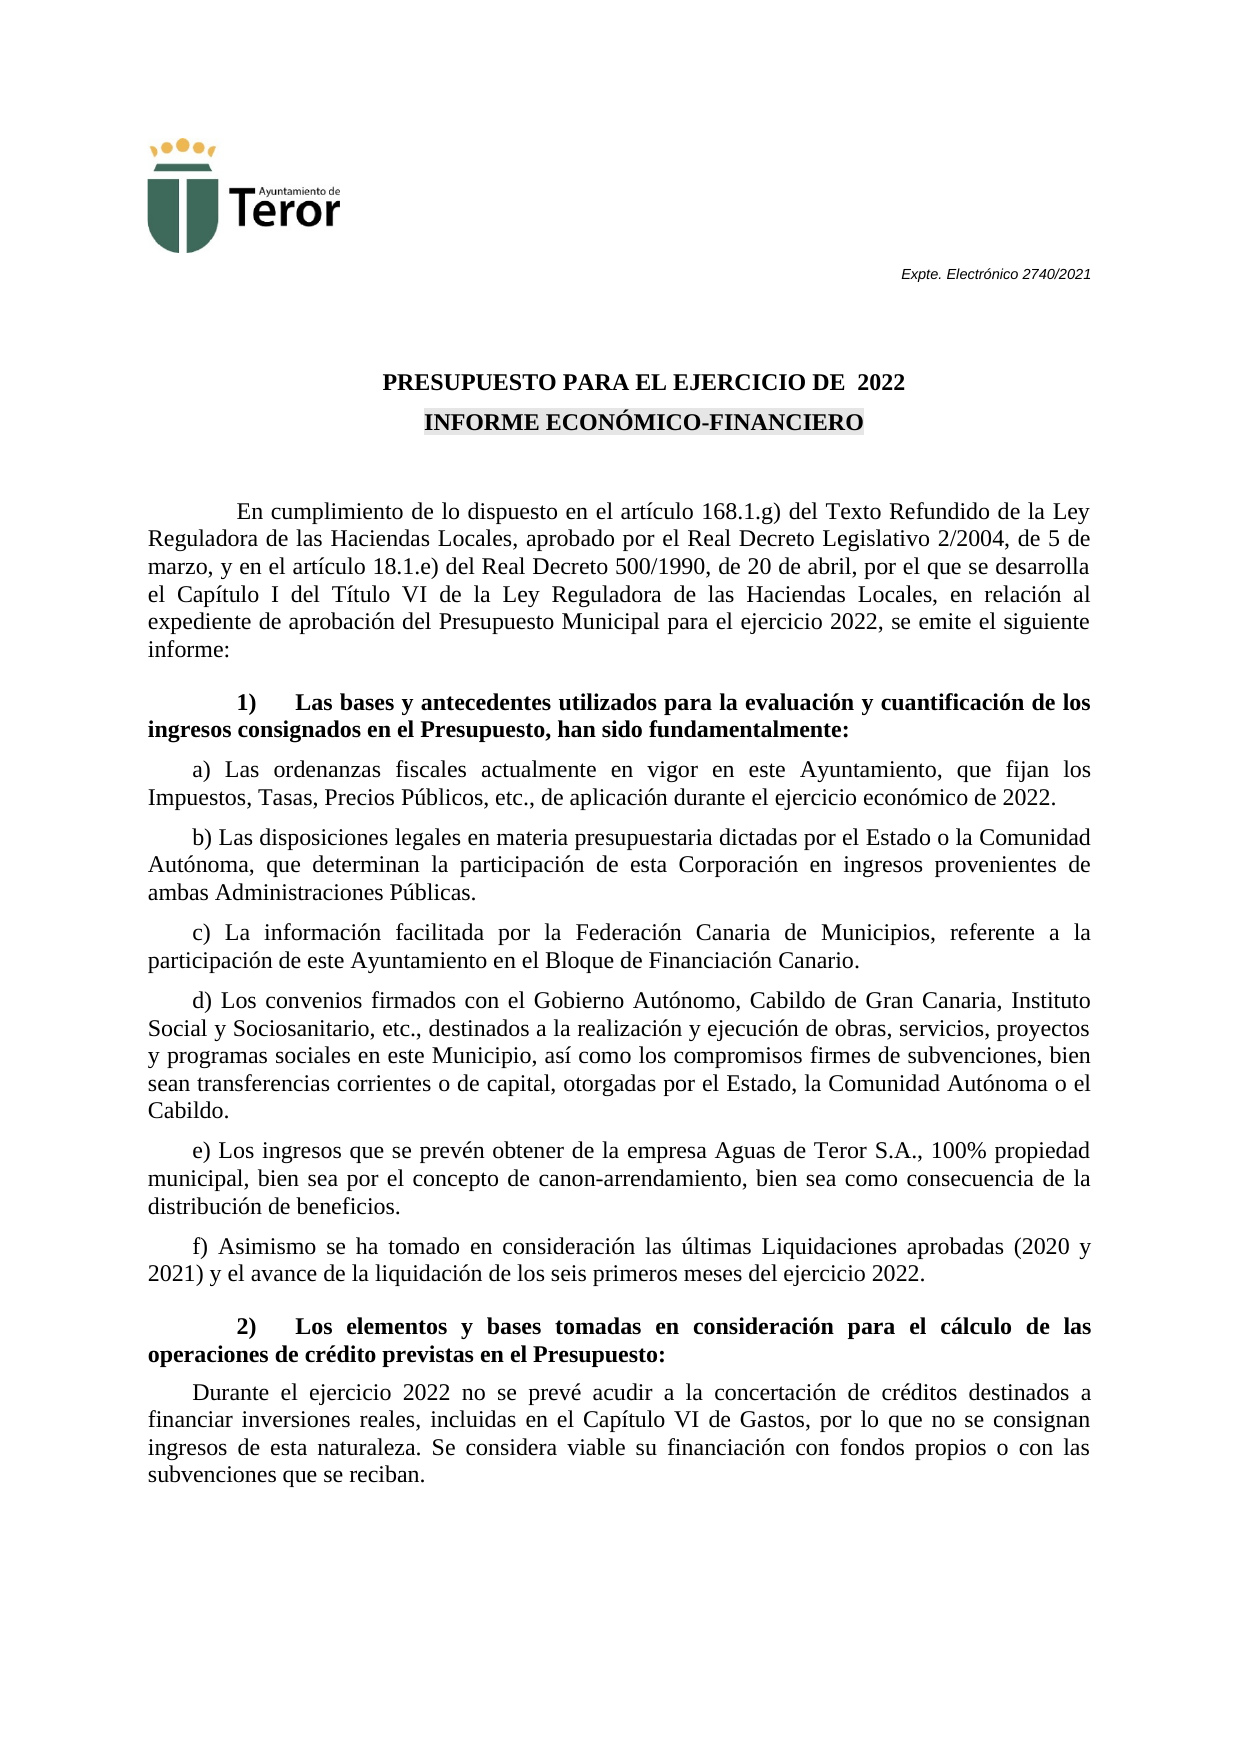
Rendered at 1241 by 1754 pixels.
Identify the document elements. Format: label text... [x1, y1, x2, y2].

text Durante el ejercicio 2022 no se prevé acudir a la concertación de créditos destinados a financiar inversiones reales, incluidas en el Capítulo VI de Gastos, por lo que no se consignan ingresos de esta naturaleza. Se considera viable su financiación con fondos propios o con las subvenciones que se reciban. [148, 1378, 1093, 1488]
text Expte. Electrónico 2740/2021 [148, 266, 1093, 283]
subtitle PRESUPUESTO PARA EL EJERCICIO DE 2022 [195, 368, 1092, 395]
list Las bases y antecedentes utilizados para la evaluación y cuantificación de los ingresos consignados en el Presupuesto, han sido fundamentalmente: [148, 687, 1092, 743]
list Los elementos y bases tomadas en consideración para el cálculo de las operaciones de crédito previstas en el Presupuesto: [148, 1312, 1092, 1367]
subtitle INFORME ECONÓMICO-FINANCIERO [195, 408, 1092, 435]
text f) Asimismo se ha tomado en consideración las últimas Liquidaciones aprobadas (2020 y 2021) y el avance de la liquidación de los seis primeros meses del ejercicio 2022. [148, 1232, 1092, 1287]
text b) Las disposiciones legales en materia presupuestaria dictadas por el Estado o la Comunidad Autónoma, que determinan la participación de esta Corporación en ingresos provenientes de ambas Administraciones Públicas. [148, 823, 1092, 906]
text En cumplimiento de lo dispuesto en el artículo 168.1.g) del Texto Refundido de la Ley Reguladora de las Haciendas Locales, aprobado por el Real Decreto Legislativo 2/2004, de 5 de marzo, y en el artículo 18.1.e) del Real Decreto 500/1990, de 20 de abril, por el que se desarrolla el Capítulo I del Título VI de la Ley Reguladora de las Haciendas Locales, en relación al expediente de aprobación del Presupuesto Municipal para el ejercicio 2022, se emite el siguiente informe: [148, 497, 1092, 662]
text c) La información facilitada por la Federación Canaria de Municipios, referente a la participación de este Ayuntamiento en el Bloque de Financiación Canario. [148, 918, 1092, 973]
text e) Los ingresos que se prevén obtener de la empresa Aguas de Teror S.A., 100% propiedad municipal, bien sea por el concepto de canon-arrendamiento, bien sea como consecuencia de la distribución de beneficios. [148, 1136, 1092, 1219]
text a) Las ordenanzas fiscales actualmente en vigor en este Ayuntamiento, que fijan los Impuestos, Tasas, Precios Públicos, etc., de aplicación durante el ejercicio económico de 2022. [148, 755, 1092, 810]
text d) Los convenios firmados con el Gobierno Autónomo, Cabildo de Gran Canaria, Instituto Social y Sociosanitario, etc., destinados a la realización y ejecución de obras, servicios, proyectos y programas sociales en este Municipio, así como los compromisos firmes de subvenciones, bien sean transferencias corrientes o de capital, otorgadas por el Estado, la Comunidad Autónoma o el Cabildo. [148, 986, 1092, 1124]
